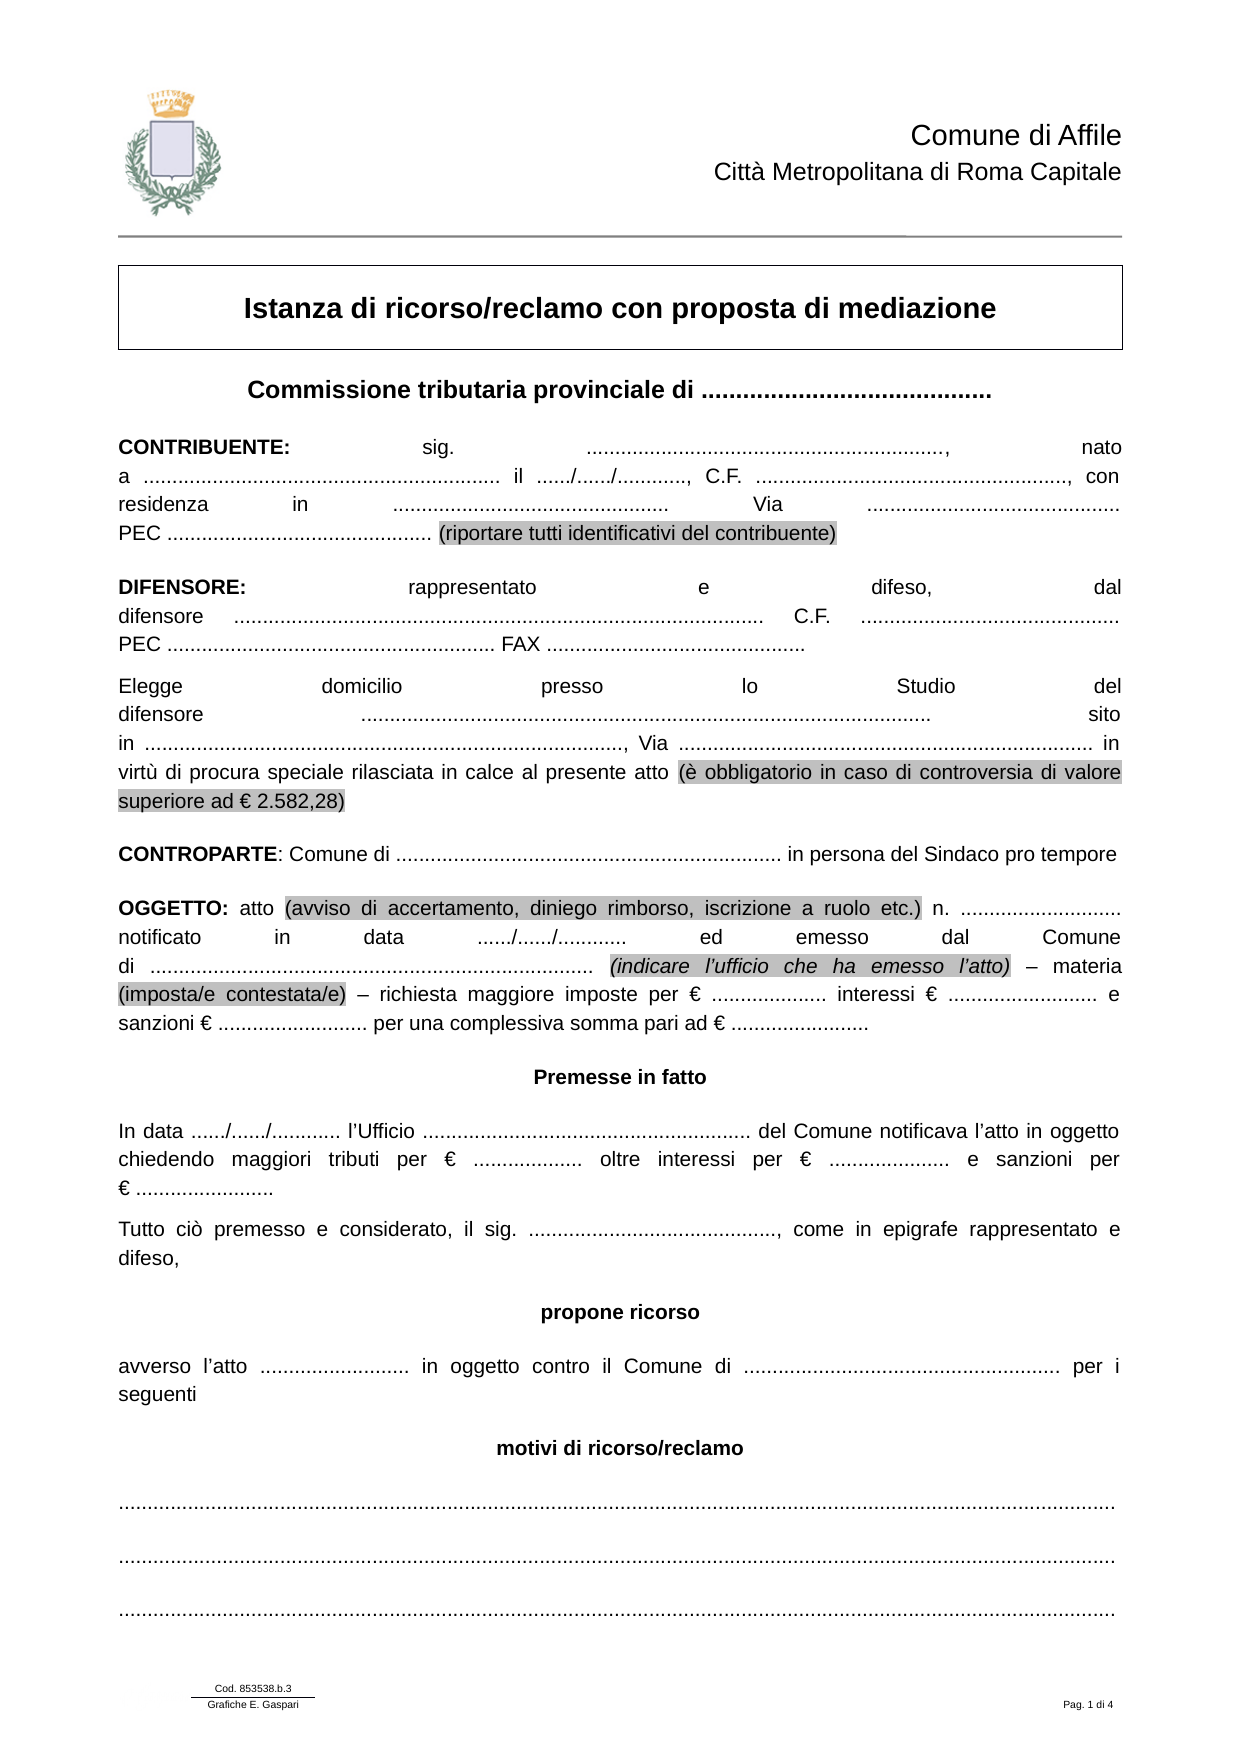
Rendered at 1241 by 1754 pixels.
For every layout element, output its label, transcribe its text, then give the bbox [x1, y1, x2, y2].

text In data ....../....../............ l’Ufficio ......................................................... del Comune notificava l’atto in oggetto chiedendo maggiori tributi per € ................... oltre interessi per € ..................... e sanzioni per € ........................ [118, 1118, 1122, 1200]
text propone ricorso [118, 1300, 1122, 1324]
text avverso l’atto .......................... in oggetto contro il Comune di ....................................................... per i seguenti [118, 1353, 1122, 1406]
picture [122, 87, 224, 219]
text DIFENSORE: rappresentato e difeso, dal difensore ............................................................................................ C.F. ............................................. PEC ......................................................... FAX ............................................. [118, 575, 1122, 656]
text ............................................................................................................................................................................. [118, 1490, 1122, 1514]
text OGGETTO: atto (avviso di accertamento, diniego rimborso, iscrizione a ruolo etc.) n. ............................ notificato in data ....../....../............ ed emesso dal Comune di ............................................................................. (indicare l’ufficio che ha emesso l’atto) – materia (imposta/e contestata/e) – richiesta maggiore imposte per € .................... interessi € .......................... e sanzioni € .......................... per una complessiva somma pari ad € ........................ [118, 896, 1122, 1035]
text Elegge domicilio presso lo Studio del difensore ................................................................................................... sito in ..................................................................................., Via ........................................................................ in virtù di procura speciale rilasciata in calce al presente atto (è obbligatorio in caso di controversia di valore superiore ad € 2.582,28) [118, 673, 1122, 812]
text ............................................................................................................................................................................. [118, 1597, 1122, 1621]
text Tutto ciò premesso e considerato, il sig. ..........................................., come in epigrafe rappresentato e difeso, [118, 1217, 1122, 1270]
text CONTROPARTE: Comune di ................................................................... in persona del Sindaco pro tempore [118, 842, 1122, 866]
text ............................................................................................................................................................................. [118, 1543, 1122, 1567]
text Commissione tributaria provinciale di .......................................... [118, 375, 1122, 404]
text CONTRIBUENTE: sig. .............................................................., nato a .............................................................. il ....../....../............, C.F. ......................................................, con residenza in ................................................ Via ............................................ PEC .............................................. (riportare tutti identificativi del contribuente) [118, 435, 1122, 545]
table_header Istanza di ricorso/reclamo con proposta di mediazione [119, 266, 1122, 349]
subtitle Premesse in fatto [118, 1065, 1122, 1089]
text Città Metropolitana di Roma Capitale [224, 157, 1122, 185]
text motivi di ricorso/reclamo [118, 1436, 1122, 1460]
text Comune di Affile [224, 118, 1122, 152]
